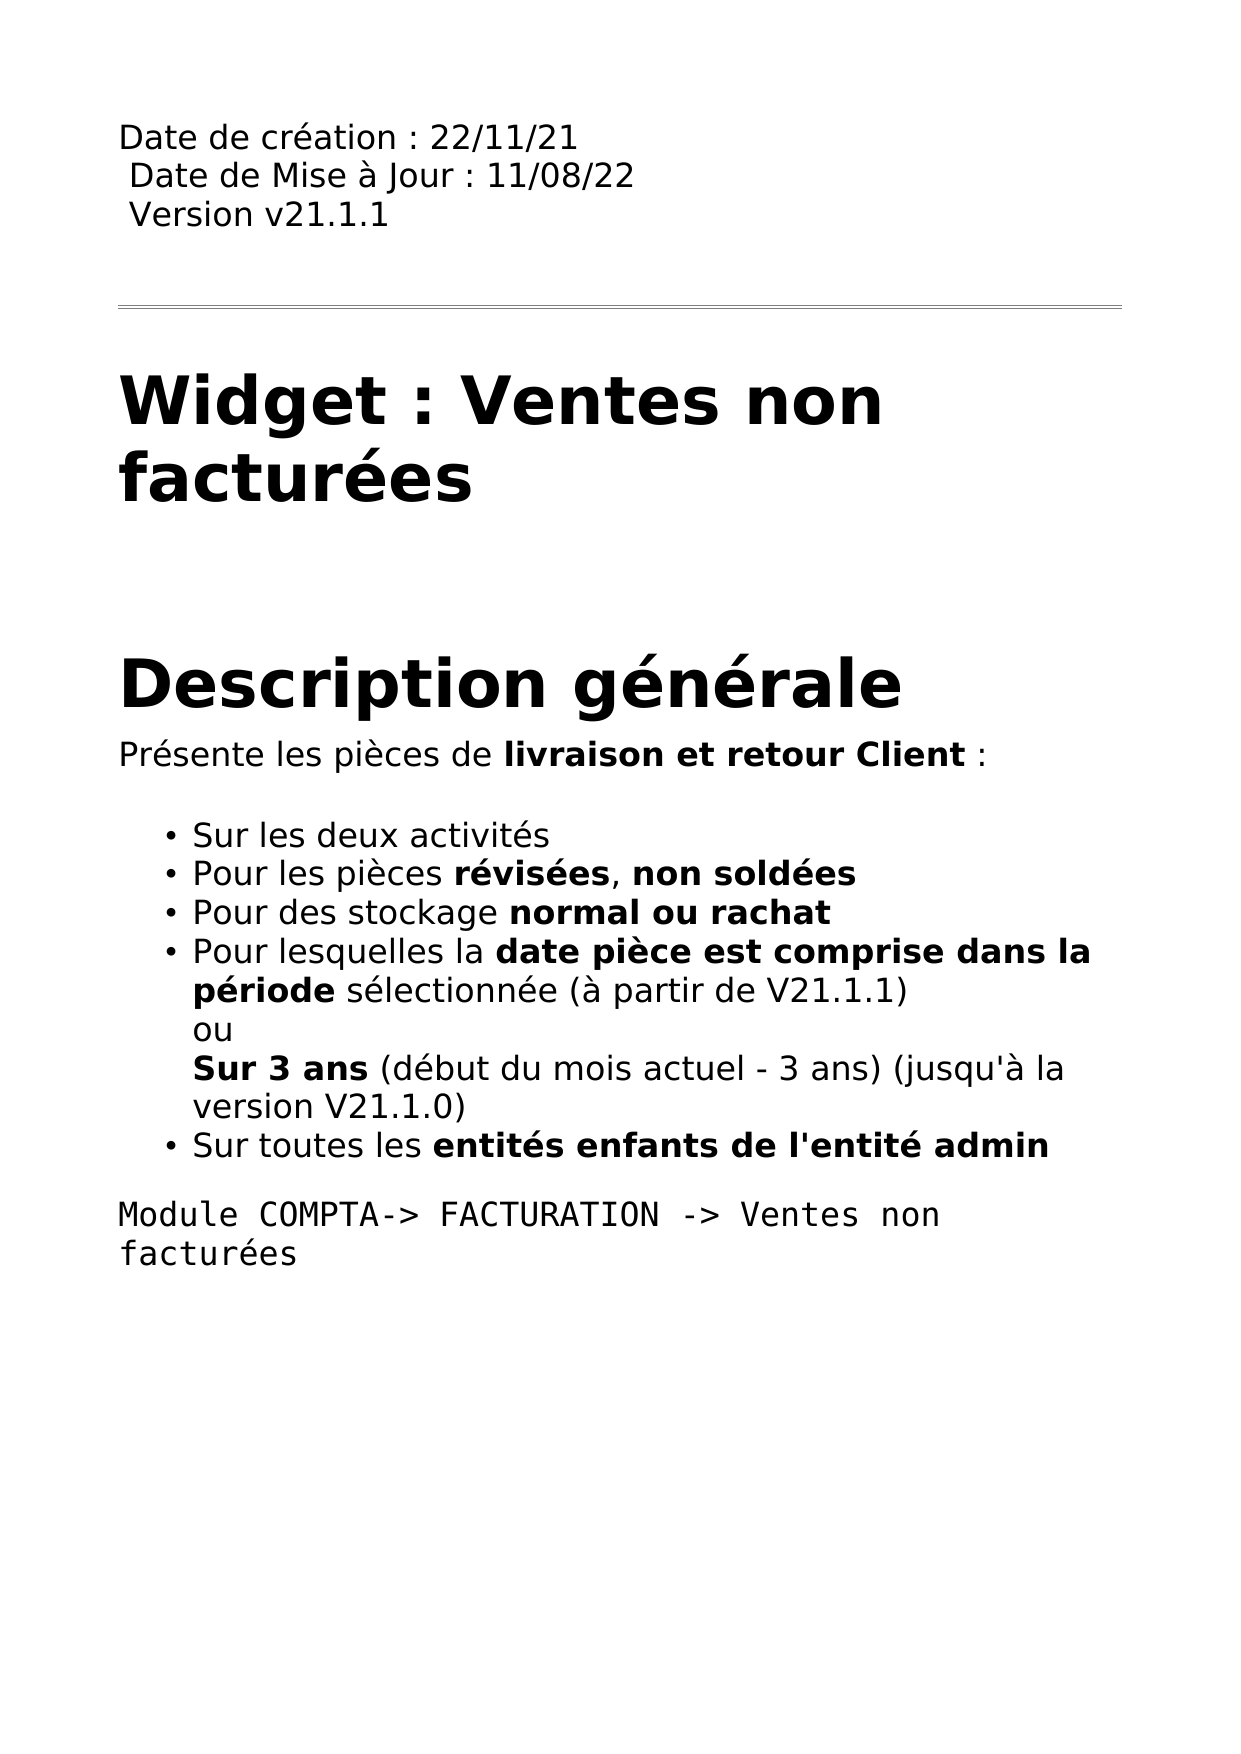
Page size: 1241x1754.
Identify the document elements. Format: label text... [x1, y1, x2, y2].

list Pour des stockage normal ou rachat [177, 894, 1122, 933]
text Présente les pièces de livraison et retour Client : [118, 735, 1122, 774]
list Sur les deux activités [177, 816, 1122, 855]
list Pour lesquelles la date pièce est comprise dans la période sélectionnée (à partir de V21.1.1) ou Sur 3 ans (début du mois actuel - 3 ans) (jusqu'à la version V21.1.0) [177, 933, 1122, 1127]
subtitle Widget : Ventes non facturées [118, 362, 1122, 517]
text Date de création : 22/11/21 Date de Mise à Jour : 11/08/22 Version v21.1.1 [118, 118, 1122, 273]
list Pour les pièces révisées, non soldées [177, 855, 1122, 894]
text Module COMPTA-> FACTURATION -> Ventes non facturées [118, 1195, 1122, 1273]
subtitle Description générale [118, 645, 1122, 723]
list Sur toutes les entités enfants de l'entité admin [177, 1127, 1122, 1166]
